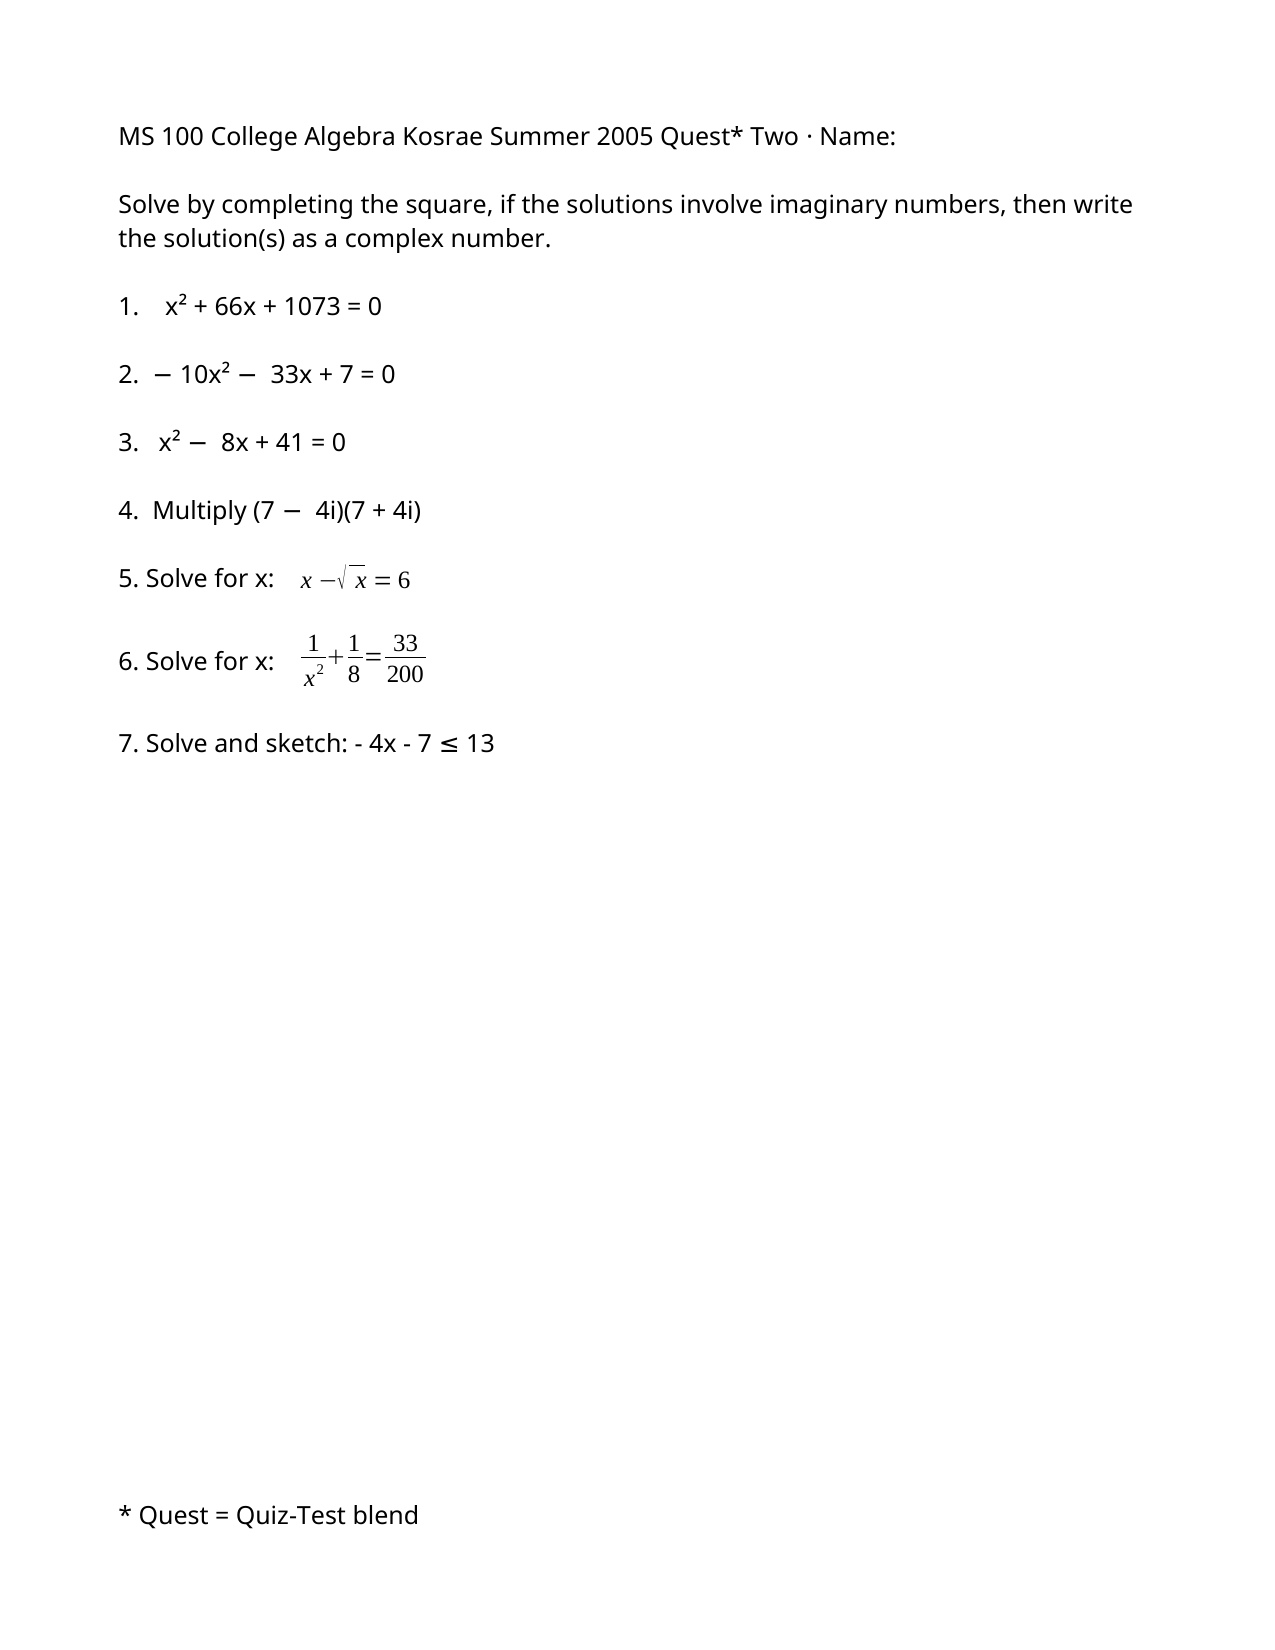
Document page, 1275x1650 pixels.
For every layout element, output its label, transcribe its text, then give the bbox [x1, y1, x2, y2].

text 2. − 10x² − 33x + 7 = 0 [118, 357, 1157, 391]
text 7. Solve and sketch: - 4x - 7 ≤ 13 [118, 726, 1157, 759]
text 3. x² − 8x + 41 = 0 [118, 425, 1157, 459]
text 1. x² + 66x + 1073 = 0 [118, 288, 1157, 322]
text Solve by completing the square, if the solutions involve imaginary numbers, then write the solution(s) as a complex number. [118, 186, 1157, 254]
text 6. Solve for x: [118, 629, 1157, 691]
text MS 100 College Algebra Kosrae Summer 2005 Quest* Two · Name: [118, 118, 1157, 152]
text 4. Multiply (7 − 4i)(7 + 4i) [118, 493, 1157, 527]
text 5. Solve for x: [118, 561, 1157, 595]
